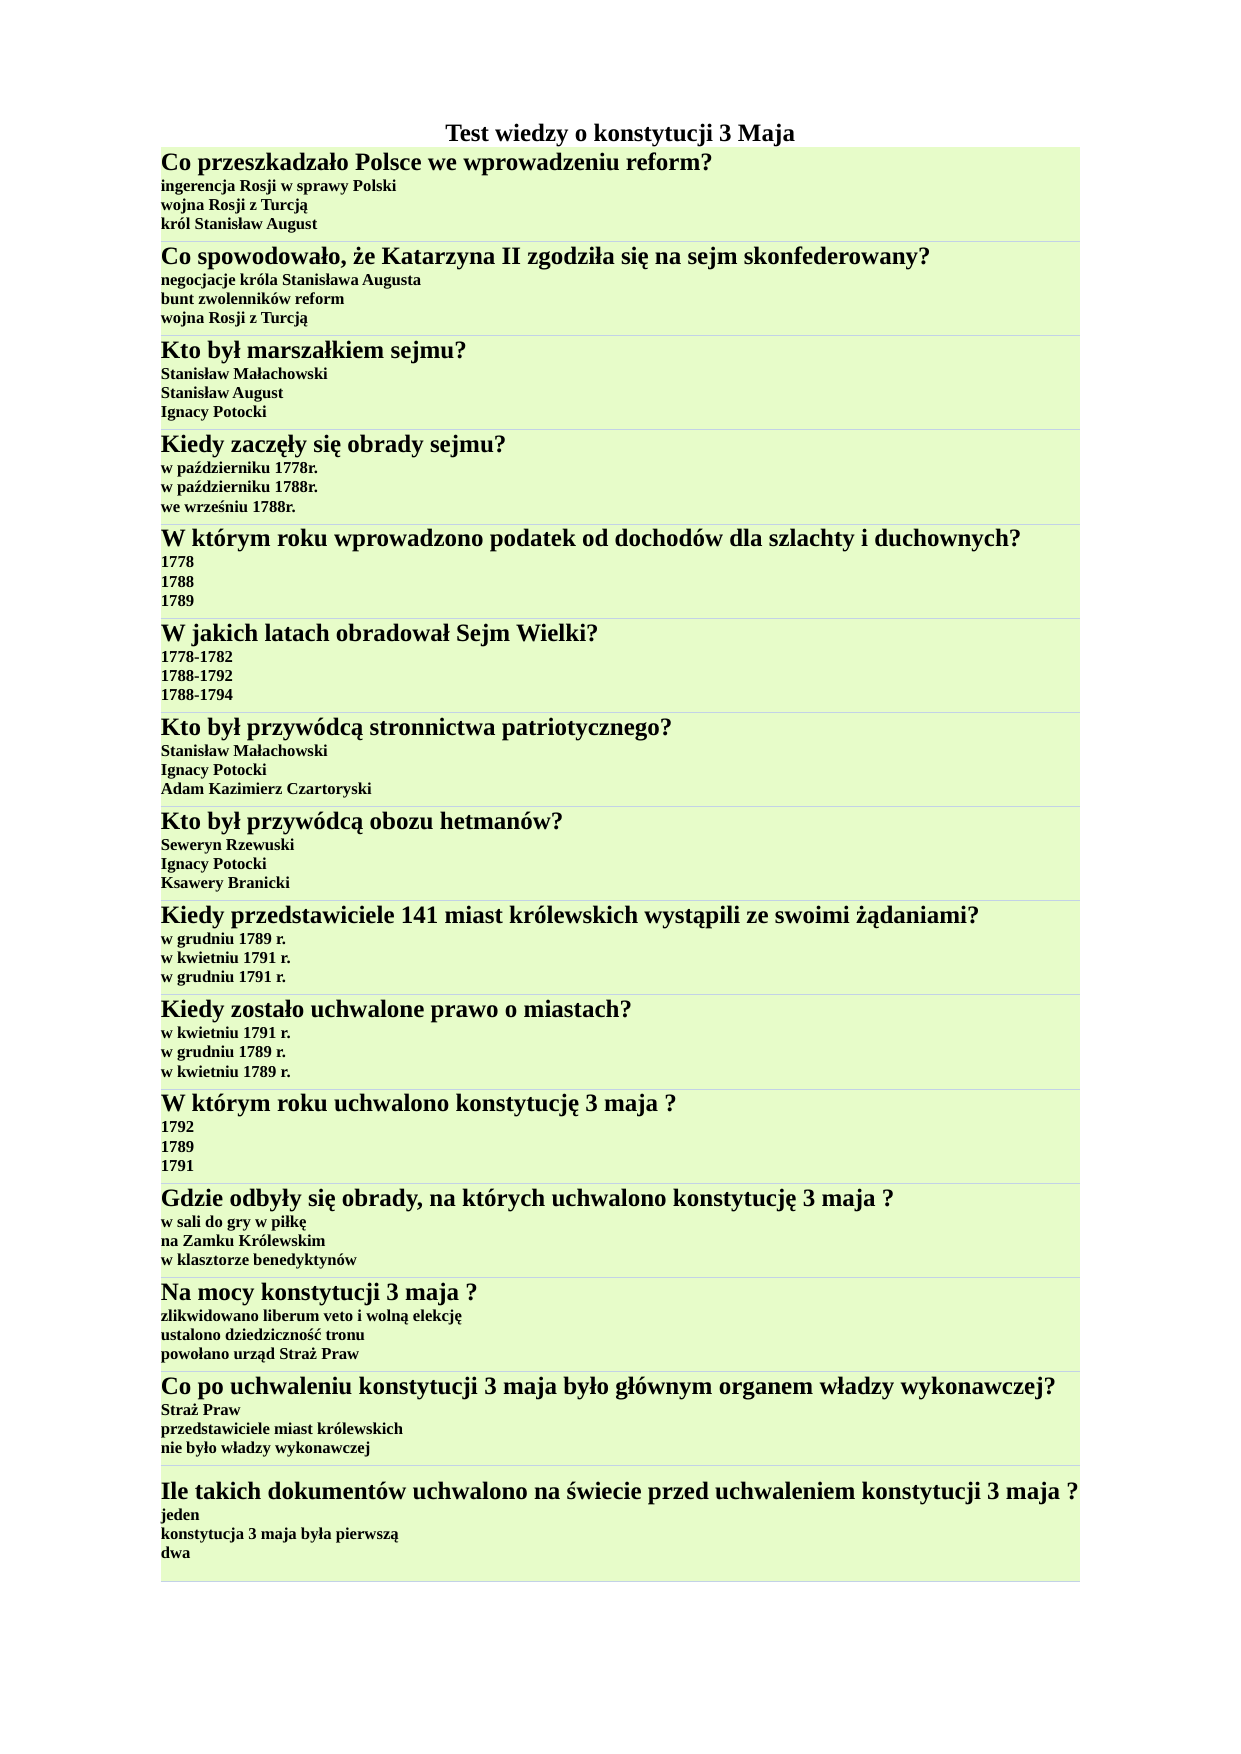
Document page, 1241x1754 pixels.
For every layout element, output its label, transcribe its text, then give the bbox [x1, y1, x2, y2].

table_cell Co spowodowało, że Katarzyna II zgodziła się na sejm skonfederowany? negocjacje króla Stanisława Augusta bunt zwolenników reform wojna Rosji z Turcją [161, 242, 1080, 335]
table_cell Kto był przywódcą obozu hetmanów? Seweryn Rzewuski Ignacy Potocki Ksawery Branicki [161, 807, 1080, 900]
table_cell Kiedy zaczęły się obrady sejmu? w październiku 1778r. w październiku 1788r. we wrześniu 1788r. [161, 430, 1080, 523]
table_cell W jakich latach obradował Sejm Wielki? 1778-1782 1788-1792 1788-1794 [161, 619, 1080, 712]
table_cell Gdzie odbyły się obrady, na których uchwalono konstytucję 3 maja ? w sali do gry w piłkę na Zamku Królewskim w klasztorze benedyktynów [161, 1184, 1080, 1277]
text Test wiedzy o konstytucji 3 Maja [118, 118, 1122, 147]
table_cell W którym roku wprowadzono podatek od dochodów dla szlachty i duchownych? 1778 1788 1789 [161, 525, 1080, 618]
table_header Co przeszkadzało Polsce we wprowadzeniu reform? ingerencja Rosji w sprawy Polski wojna Rosji z Turcją król Stanisław August [161, 147, 1080, 241]
table_cell Co po uchwaleniu konstytucji 3 maja było głównym organem władzy wykonawczej? Straż Praw przedstawiciele miast królewskich nie było władzy wykonawczej [161, 1372, 1080, 1465]
table_cell W którym roku uchwalono konstytucję 3 maja ? 1792 1789 1791 [161, 1090, 1080, 1183]
table_cell Ile takich dokumentów uchwalono na świecie przed uchwaleniem konstytucji 3 maja ? jeden konstytucja 3 maja była pierwszą dwa [161, 1466, 1080, 1581]
table_cell Kiedy przedstawiciele 141 miast królewskich wystąpili ze swoimi żądaniami? w grudniu 1789 r. w kwietniu 1791 r. w grudniu 1791 r. [161, 901, 1080, 994]
table_cell Kiedy zostało uchwalone prawo o miastach? w kwietniu 1791 r. w grudniu 1789 r. w kwietniu 1789 r. [161, 995, 1080, 1088]
table_cell Na mocy konstytucji 3 maja ? zlikwidowano liberum veto i wolną elekcję ustalono dziedziczność tronu powołano urząd Straż Praw [161, 1278, 1080, 1371]
table_cell Kto był przywódcą stronnictwa patriotycznego? Stanisław Małachowski Ignacy Potocki Adam Kazimierz Czartoryski [161, 713, 1080, 806]
table_cell Kto był marszałkiem sejmu? Stanisław Małachowski Stanisław August Ignacy Potocki [161, 336, 1080, 429]
